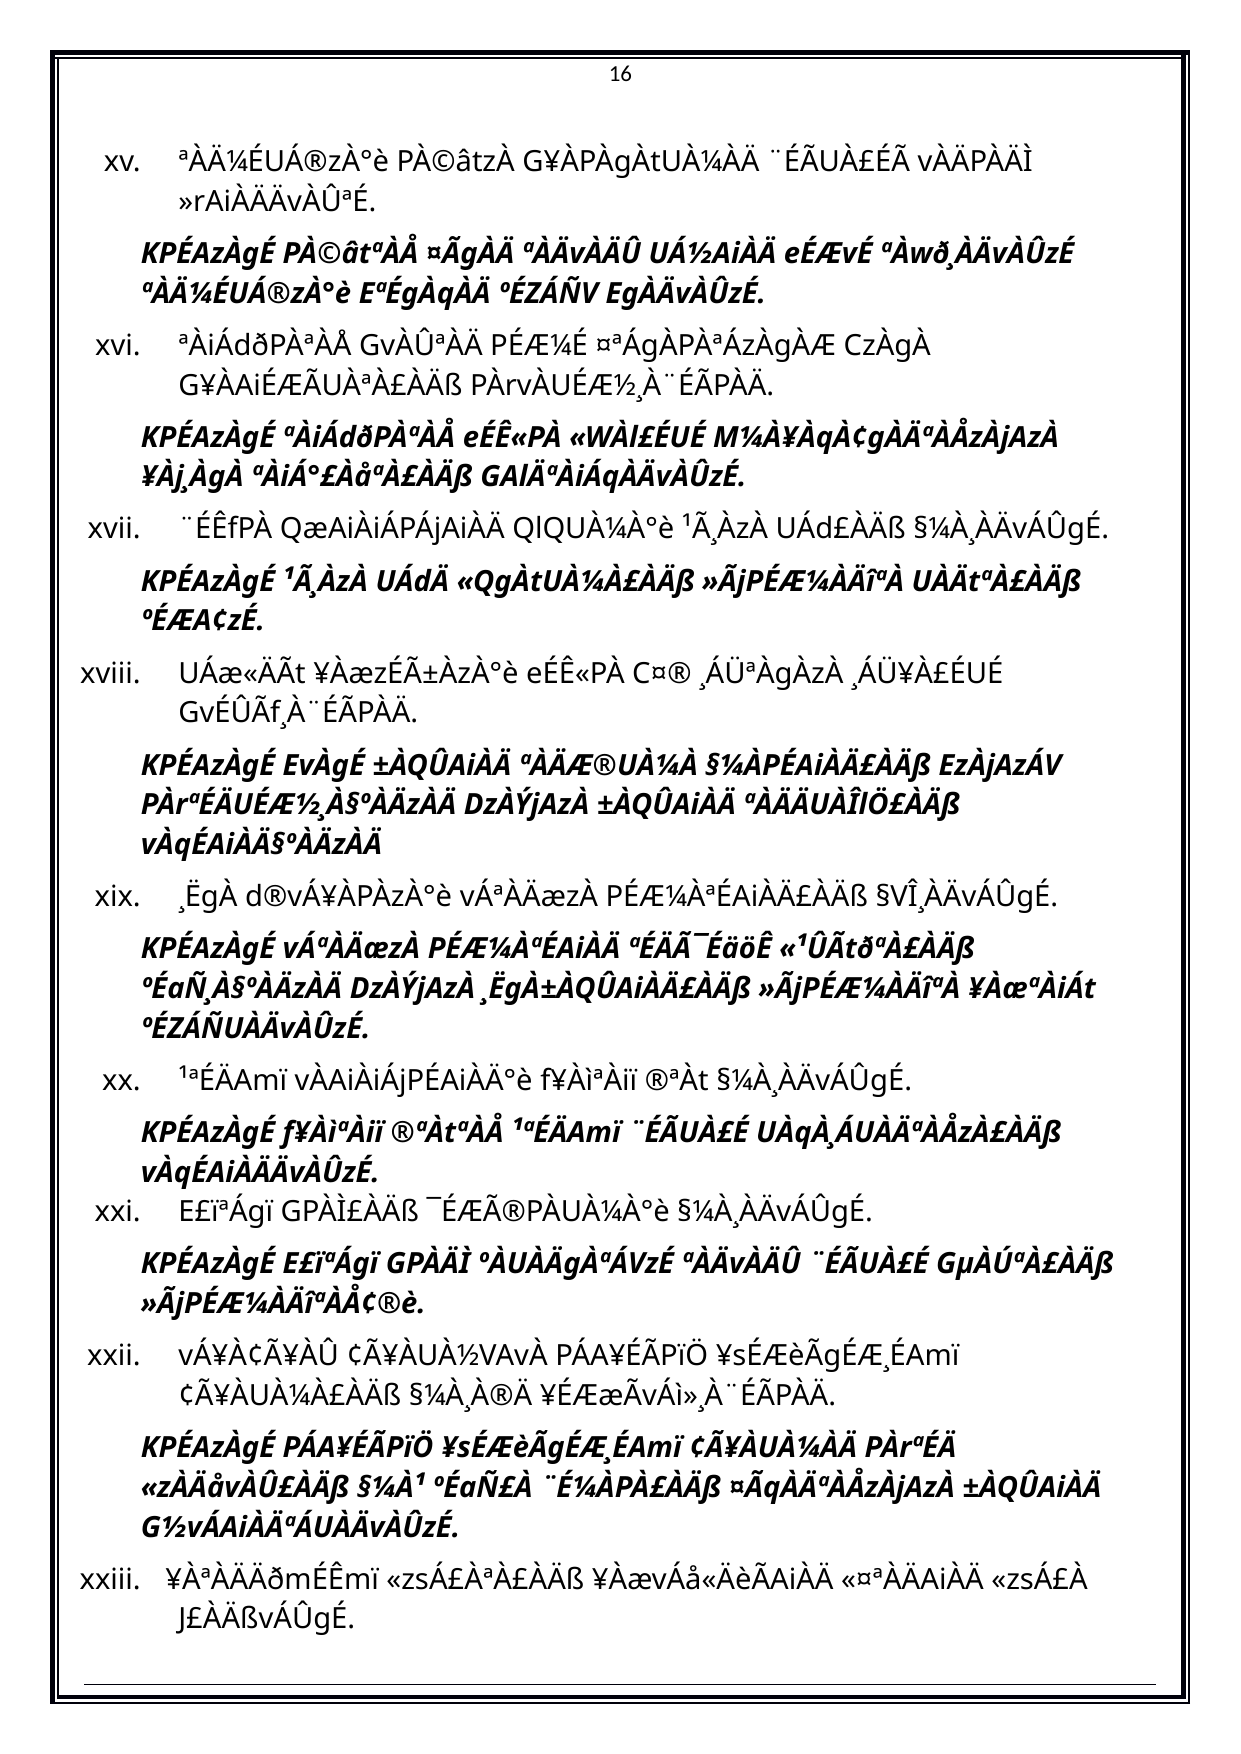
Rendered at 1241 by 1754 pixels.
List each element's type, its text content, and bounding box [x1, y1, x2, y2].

list KPÉAzÀgÉ PÁA¥ÉÃPïÖ ¥sÉÆèÃgÉÆ¸ÉAmï ¢Ã¥ÀUÀ¼ÀÄ PÀrªÉÄ «zÀÄåvÀÛ£ÀÄß §¼À¹ ºÉaÑ£À ¨É¼ÀPÀ£ÀÄß ¤ÃqÀÄªÀÅzÀjAzÀ ±ÀQÛAiÀÄ G½vÁAiÀÄªÁUÀÄvÀÛzÉ. [141, 1427, 1156, 1546]
list ¹ªÉÄAmï vÀAiÀiÁjPÉAiÀÄ°è f¥ÀìªÀiï ®ªÀt §¼À¸ÀÄvÁÛgÉ. [141, 1059, 1156, 1099]
list KPÉAzÀgÉ ¹Ã¸ÀzÀ UÁdÄ «QgÀtUÀ¼À£ÀÄß »ÃjPÉÆ¼ÀÄîªÀ UÀÄtªÀ£ÀÄß ºÉÆA¢zÉ. [141, 560, 1156, 639]
list ªÀÄ¼ÉUÁ®zÀ°è PÀ©âtzÀ G¥ÀPÀgÀtUÀ¼ÀÄ ¨ÉÃUÀ£ÉÃ vÀÄPÀÄÌ »rAiÀÄÄvÀÛªÉ. [141, 140, 1156, 220]
list KPÉAzÀgÉ ªÀiÁdðPÀªÀÅ eÉÊ«PÀ «WÀl£ÉUÉ M¼À¥ÀqÀ¢gÀÄªÀÅzÀjAzÀ ¥Àj¸ÀgÀ ªÀiÁ°£ÀåªÀ£ÀÄß GAlÄªÀiÁqÀÄvÀÛzÉ. [141, 416, 1156, 495]
list ¥ÀªÀÄÄðmÉÊmï «zsÁ£ÀªÀ£ÀÄß ¥ÀævÁå«ÄèÃAiÀÄ «¤ªÀÄAiÀÄ «zsÁ£À J£ÀÄßvÁÛgÉ. [141, 1558, 1156, 1637]
list KPÉAzÀgÉ EvÀgÉ ±ÀQÛAiÀÄ ªÀÄÆ®UÀ¼À §¼ÀPÉAiÀÄ£ÀÄß EzÀjAzÁV PÀrªÉÄUÉÆ½¸À§ºÀÄzÀÄ DzÀÝjAzÀ ±ÀQÛAiÀÄ ªÀÄÄUÀÎlÖ£ÀÄß vÀqÉAiÀÄ§ºÀÄzÀÄ [141, 744, 1156, 863]
list KPÉAzÀgÉ PÀ©âtªÀÅ ¤ÃgÀÄ ªÀÄvÀÄÛ UÁ½AiÀÄ eÉÆvÉ ªÀwð¸ÀÄvÀÛzÉ ªÀÄ¼ÉUÁ®zÀ°è EªÉgÀqÀÄ ºÉZÁÑV EgÀÄvÀÛzÉ. [141, 232, 1156, 312]
list vÁ¥À¢Ã¥ÀÛ ¢Ã¥ÀUÀ½VAvÀ PÁA¥ÉÃPïÖ ¥sÉÆèÃgÉÆ¸ÉAmï ¢Ã¥ÀUÀ¼À£ÀÄß §¼À¸À®Ä ¥ÉÆæÃvÁì»¸À¨ÉÃPÀÄ. [141, 1335, 1156, 1414]
list KPÉAzÀgÉ vÁªÀÄæzÀ PÉÆ¼ÀªÉAiÀÄ ªÉÄÃ¯ÉäöÊ «¹ÛÃtðªÀ£ÀÄß ºÉaÑ¸À§ºÀÄzÀÄ DzÀÝjAzÀ ¸ËgÀ±ÀQÛAiÀÄ£ÀÄß »ÃjPÉÆ¼ÀÄîªÀ ¥ÀæªÀiÁt ºÉZÁÑUÀÄvÀÛzÉ. [141, 927, 1156, 1047]
list KPÉAzÀgÉ E£ïªÁgï GPÀÄÌ ºÀUÀÄgÀªÁVzÉ ªÀÄvÀÄÛ ¨ÉÃUÀ£É GµÀÚªÀ£ÀÄß »ÃjPÉÆ¼ÀÄîªÀÅ¢®è. [141, 1243, 1156, 1322]
list E£ïªÁgï GPÀÌ£ÀÄß ¯ÉÆÃ®PÀUÀ¼À°è §¼À¸ÀÄvÁÛgÉ. [141, 1191, 1156, 1230]
list ªÀiÁdðPÀªÀÅ GvÀÛªÀÄ PÉÆ¼É ¤ªÁgÀPÀªÁzÀgÀÆ CzÀgÀ G¥ÀAiÉÆÃUÀªÀ£ÀÄß PÀrvÀUÉÆ½¸À¨ÉÃPÀÄ. [141, 324, 1156, 403]
list KPÉAzÀgÉ f¥ÀìªÀiï ®ªÀtªÀÅ ¹ªÉÄAmï ¨ÉÃUÀ£É UÀqÀ¸ÁUÀÄªÀÅzÀ£ÀÄß vÀqÉAiÀÄÄvÀÛzÉ. [141, 1111, 1156, 1191]
list ¸ËgÀ d®vÁ¥ÀPÀzÀ°è vÁªÀÄæzÀ PÉÆ¼ÀªÉAiÀÄ£ÀÄß §VÎ¸ÀÄvÁÛgÉ. [141, 875, 1156, 915]
list ¨ÉÊfPÀ QæAiÀiÁPÁjAiÀÄ QlQUÀ¼À°è ¹Ã¸ÀzÀ UÁd£ÀÄß §¼À¸ÀÄvÁÛgÉ. [141, 508, 1156, 547]
list UÁæ«ÄÃt ¥ÀæzÉÃ±ÀzÀ°è eÉÊ«PÀ C¤® ¸ÁÜªÀgÀzÀ ¸ÁÜ¥À£ÉUÉ GvÉÛÃf¸À¨ÉÃPÀÄ. [141, 652, 1156, 731]
